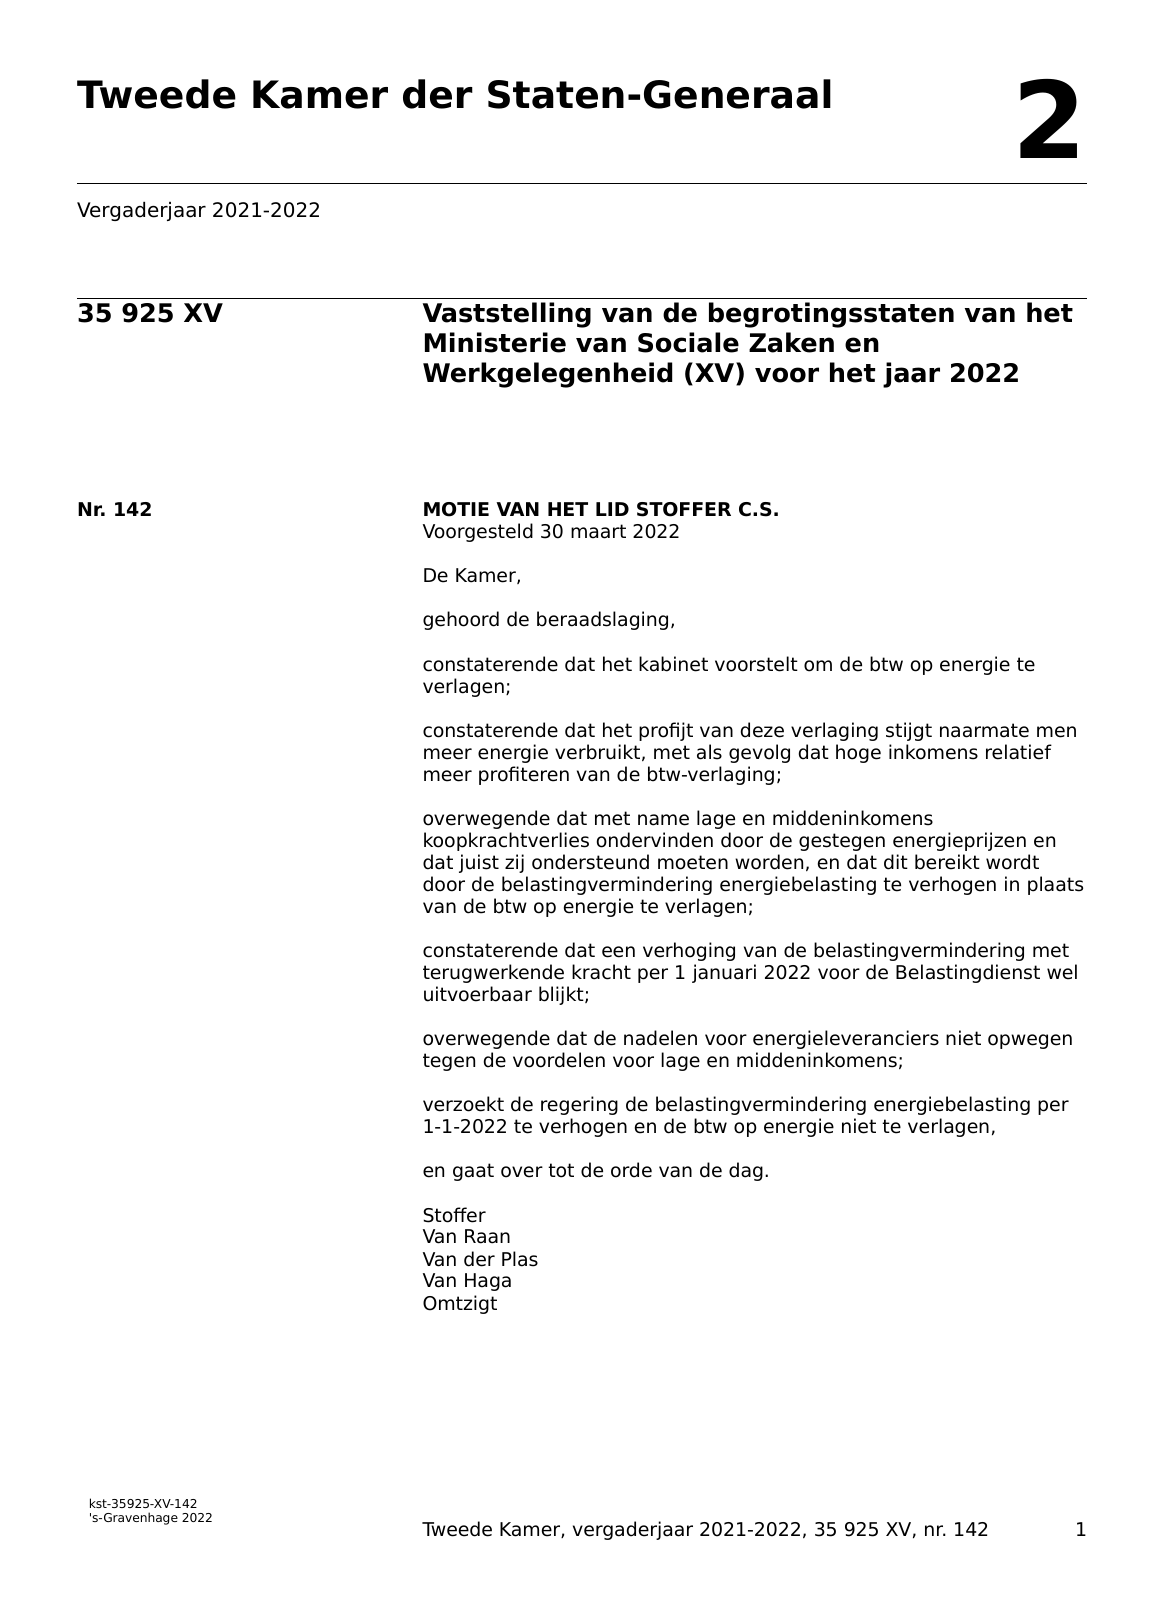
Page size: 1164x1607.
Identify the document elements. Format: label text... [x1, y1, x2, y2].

subtitle 35 925 XV Vaststelling van de begrotingsstaten van het Ministerie van Sociale Zaken en Werkgelegenheid (XV) voor het jaar 2022 [77, 299, 1087, 388]
text verzoekt de regering de belastingvermindering energiebelasting per 1-1-2022 te verhogen en de btw op energie niet te verlagen, [422, 1094, 1087, 1138]
text Van der Plas [422, 1248, 1087, 1270]
text constaterende dat een verhoging van de belastingvermindering met terugwerkende kracht per 1 januari 2022 voor de Belastingdienst wel uitvoerbaar blijkt; [422, 940, 1087, 1006]
text De Kamer, [422, 565, 1087, 587]
text Van Haga [422, 1270, 1087, 1292]
table_header Tweede Kamer der Staten-Generaal [77, 59, 886, 183]
text Omtzigt [422, 1292, 1087, 1314]
text Voorgesteld 30 maart 2022 [422, 521, 1087, 543]
subtitle Nr. 142 MOTIE VAN HET LID STOFFER C.S. [77, 499, 1087, 521]
text constaterende dat het kabinet voorstelt om de btw op energie te verlagen; [422, 653, 1087, 697]
text overwegende dat de nadelen voor energieleveranciers niet opwegen tegen de voordelen voor lage en middeninkomens; [422, 1028, 1087, 1072]
table_cell Vergaderjaar 2021-2022 [77, 184, 1087, 298]
text 's-Gravenhage 2022 [88, 1511, 323, 1525]
text constaterende dat het profijt van deze verlaging stijgt naarmate men meer energie verbruikt, met als gevolg dat hoge inkomens relatief meer profiteren van de btw-verlaging; [422, 720, 1087, 786]
text kst-35925-XV-142 [88, 1497, 323, 1511]
table_header 2 [886, 59, 1087, 183]
text en gaat over tot de orde van de dag. [422, 1160, 1087, 1182]
text overwegende dat met name lage en middeninkomens koopkrachtverlies ondervinden door de gestegen energieprijzen en dat juist zij ondersteund moeten worden, en dat dit bereikt wordt door de belastingvermindering energiebelasting te verhogen in plaats van de btw op energie te verlagen; [422, 808, 1087, 918]
text Van Raan [422, 1226, 1087, 1248]
text gehoord de beraadslaging, [422, 609, 1087, 631]
text Stoffer [422, 1204, 1087, 1226]
